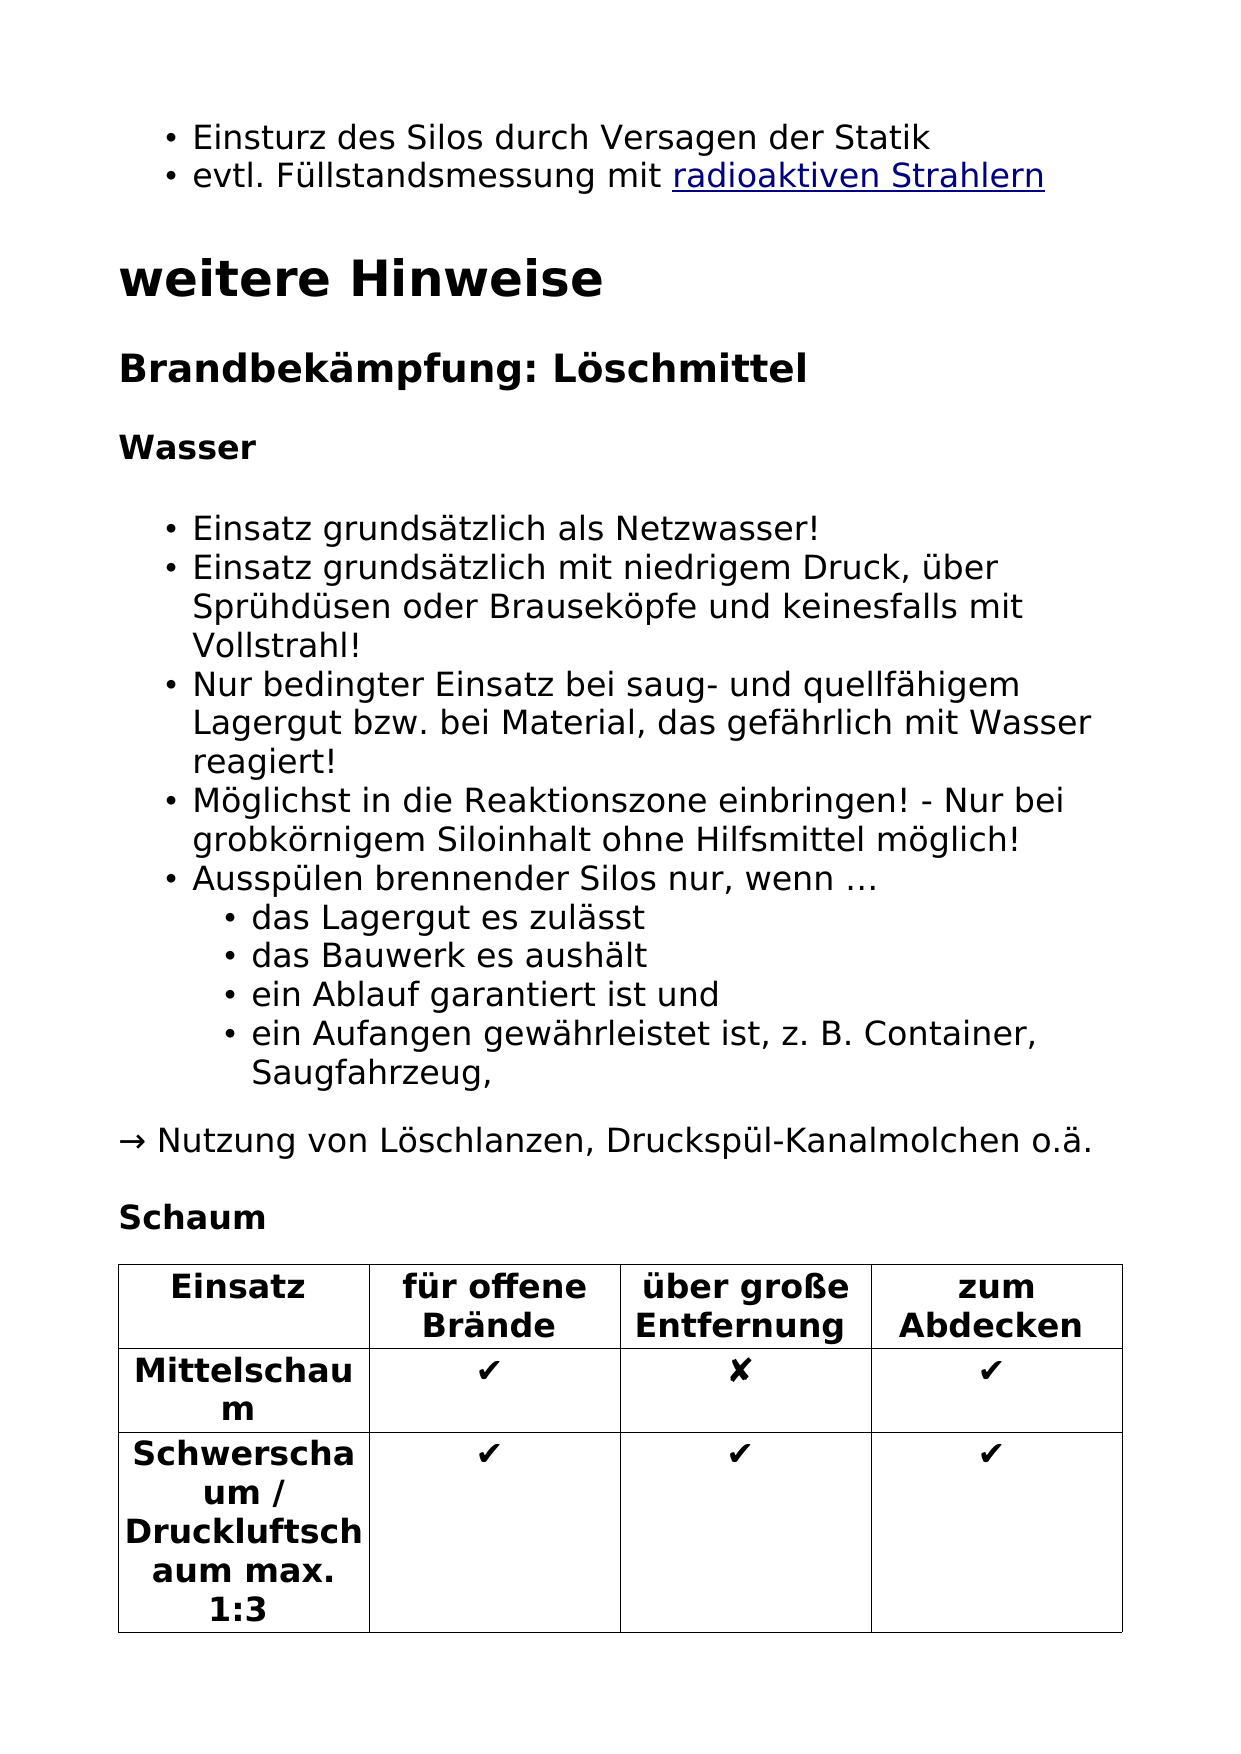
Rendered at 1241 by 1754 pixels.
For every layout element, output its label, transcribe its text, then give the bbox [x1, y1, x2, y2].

table_cell ✔ [370, 1349, 620, 1432]
subtitle Schaum [118, 1198, 1122, 1237]
list evtl. Füllstandsmessung mit radioaktiven Strahlern [177, 157, 1122, 196]
table_cell Mittelschaum [119, 1349, 369, 1432]
list Möglichst in die Reaktionszone einbringen! - Nur bei grobkörnigem Siloinhalt ohne Hilfsmittel möglich! [177, 782, 1122, 859]
table_cell ✔ [872, 1349, 1122, 1432]
list Einsatz grundsätzlich mit niedrigem Druck, über Sprühdüsen oder Brauseköpfe und keinesfalls mit Vollstrahl! [177, 548, 1122, 665]
table_cell ✘ [621, 1349, 871, 1432]
list Ausspülen brennender Silos nur, wenn … [177, 859, 1122, 898]
table_cell Schwerschaum / Druckluftschaum max. 1:3 [119, 1433, 369, 1632]
list das Bauwerk es aushält [236, 937, 1122, 976]
subtitle Brandbekämpfung: Löschmittel [118, 346, 1122, 391]
table_header zum Abdecken [872, 1265, 1122, 1348]
table_cell ✔ [872, 1433, 1122, 1632]
list Nur bedingter Einsatz bei saug- und quellfähigem Lagergut bzw. bei Material, das gefährlich mit Wasser reagiert! [177, 665, 1122, 782]
table_cell ✔ [621, 1433, 871, 1632]
list Einsatz grundsätzlich als Netzwasser! [177, 509, 1122, 548]
list ein Ablauf garantiert ist und [236, 976, 1122, 1015]
table_cell ✔ [370, 1433, 620, 1632]
list das Lagergut es zulässt [236, 898, 1122, 937]
list Einsturz des Silos durch Versagen der Statik [177, 118, 1122, 157]
table_header Einsatz [119, 1265, 369, 1348]
subtitle weitere Hinweise [118, 250, 1122, 308]
table_header über große Entfernung [621, 1265, 871, 1348]
list ein Aufangen gewährleistet ist, z. B. Container, Saugfahrzeug, [236, 1015, 1122, 1092]
subtitle Wasser [118, 429, 1122, 468]
text → Nutzung von Löschlanzen, Druckspül-Kanalmolchen o.ä. [118, 1122, 1122, 1161]
table_header für offene Brände [370, 1265, 620, 1348]
